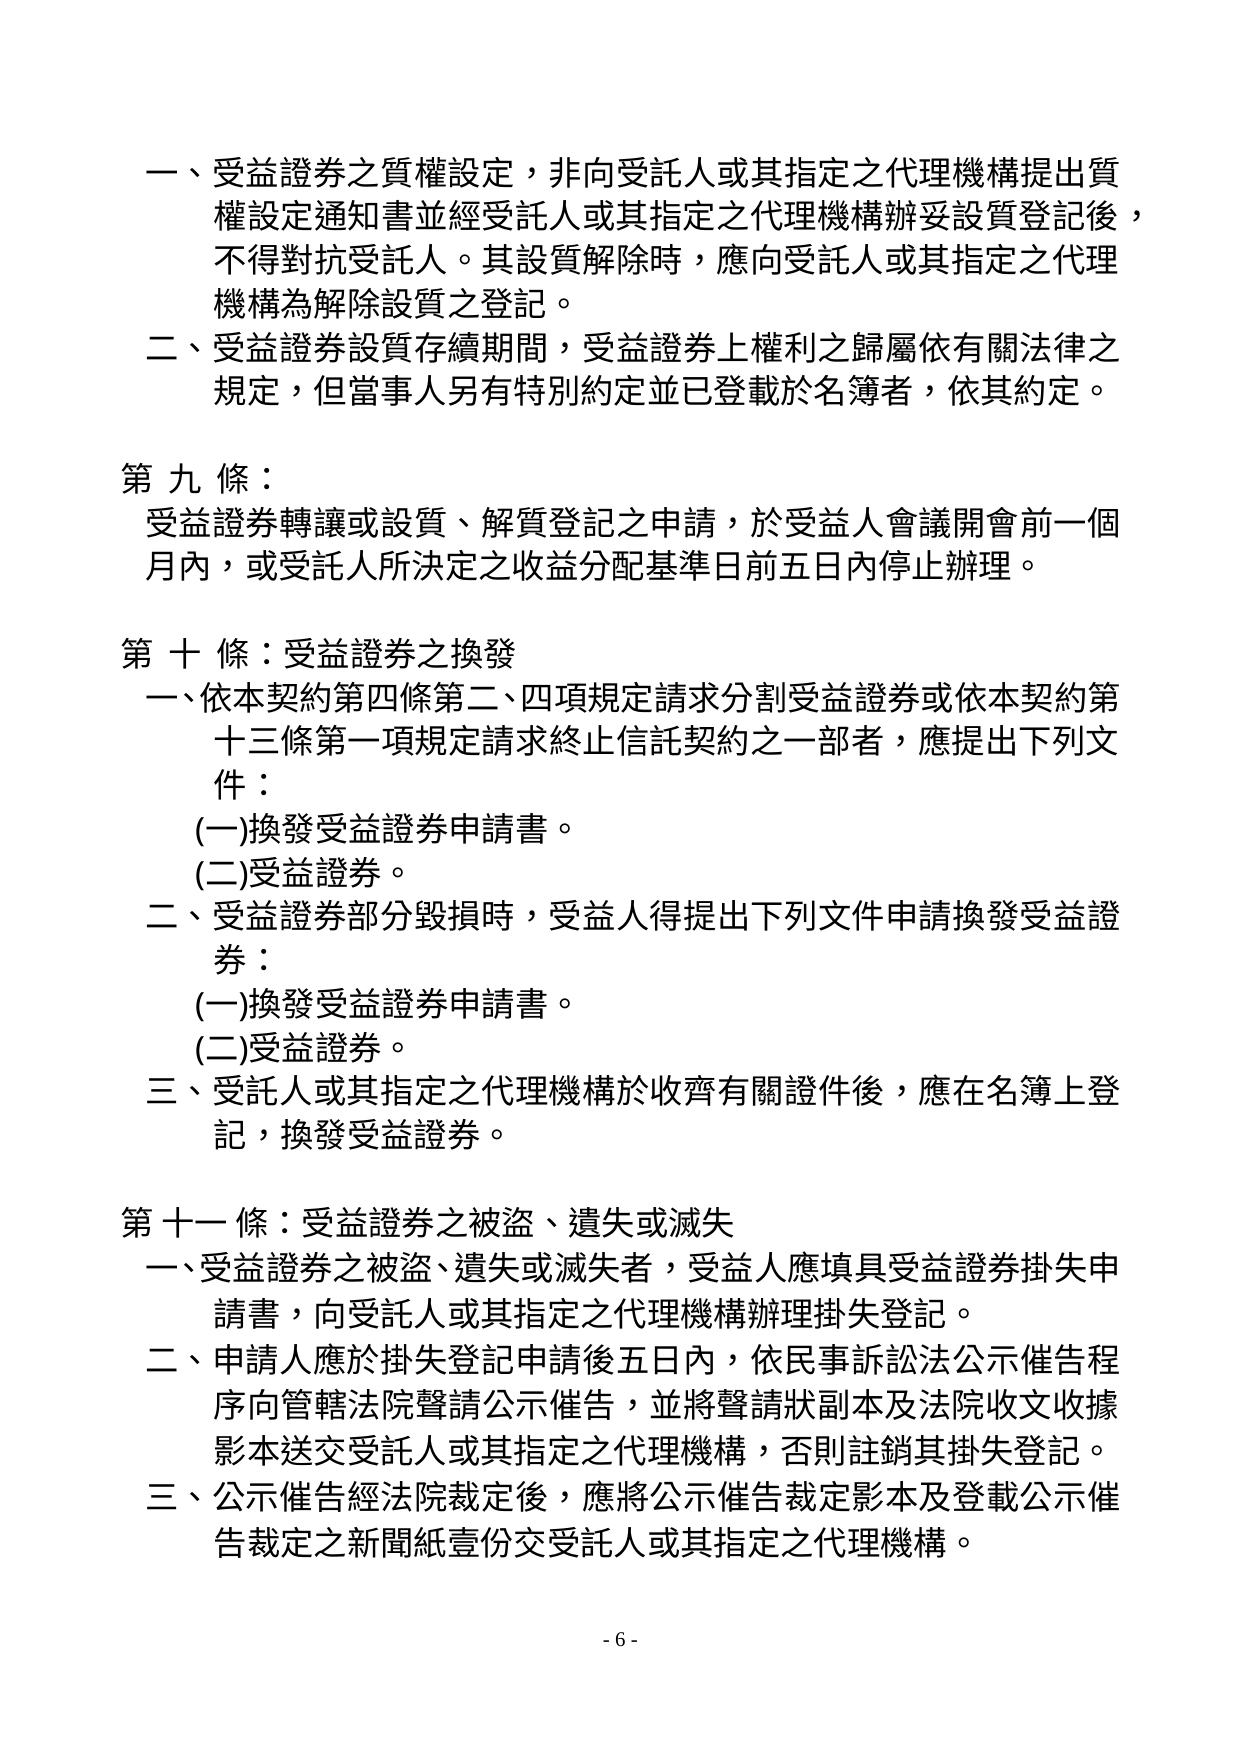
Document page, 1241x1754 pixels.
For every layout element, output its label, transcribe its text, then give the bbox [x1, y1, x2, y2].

text 三、公示催告經法院裁定後，應將公示催告裁定影本及登載公示催告裁定之新聞紙壹份交受託人或其指定之代理機構。 [145, 1473, 1120, 1564]
text 一、受益證券之質權設定，非向受託人或其指定之代理機構提出質權設定通知書並經受託人或其指定之代理機構辦妥設質登記後，不得對抗受託人。其設質解除時，應向受託人或其指定之代理機構為解除設質之登記。 [145, 150, 1120, 325]
text 一、受益證券之被盜、遺失或滅失者，受益人應填具受益證券掛失申請書，向受託人或其指定之代理機構辦理掛失登記。 [145, 1244, 1120, 1335]
text 第 十一 條：受益證券之被盜、遺失或滅失 [120, 1200, 1120, 1244]
text 二、受益證券設質存續期間，受益證券上權利之歸屬依有關法律之規定，但當事人另有特別約定並已登載於名簿者，依其約定。 [145, 325, 1120, 412]
text 第 九 條： [120, 456, 1120, 500]
text (一)換發受益證券申請書。 [195, 806, 1120, 850]
text (二)受益證券。 [195, 850, 1120, 894]
text 二、受益證券部分毀損時，受益人得提出下列文件申請換發受益證券： [145, 894, 1120, 981]
text 第 十 條：受益證券之換發 [120, 631, 1120, 675]
text 受益證券轉讓或設質、解質登記之申請，於受益人會議開會前一個月內，或受託人所決定之收益分配基準日前五日內停止辦理。 [145, 500, 1120, 587]
text 三、受託人或其指定之代理機構於收齊有關證件後，應在名簿上登記，換發受益證券。 [145, 1069, 1120, 1156]
text (二)受益證券。 [195, 1025, 1120, 1069]
text 一、依本契約第四條第二、四項規定請求分割受益證券或依本契約第十三條第一項規定請求終止信託契約之一部者，應提出下列文件： [145, 675, 1120, 806]
text 二、申請人應於掛失登記申請後五日內，依民事訴訟法公示催告程序向管轄法院聲請公示催告，並將聲請狀副本及法院收文收據影本送交受託人或其指定之代理機構，否則註銷其掛失登記。 [145, 1335, 1120, 1473]
text (一)換發受益證券申請書。 [195, 981, 1120, 1025]
